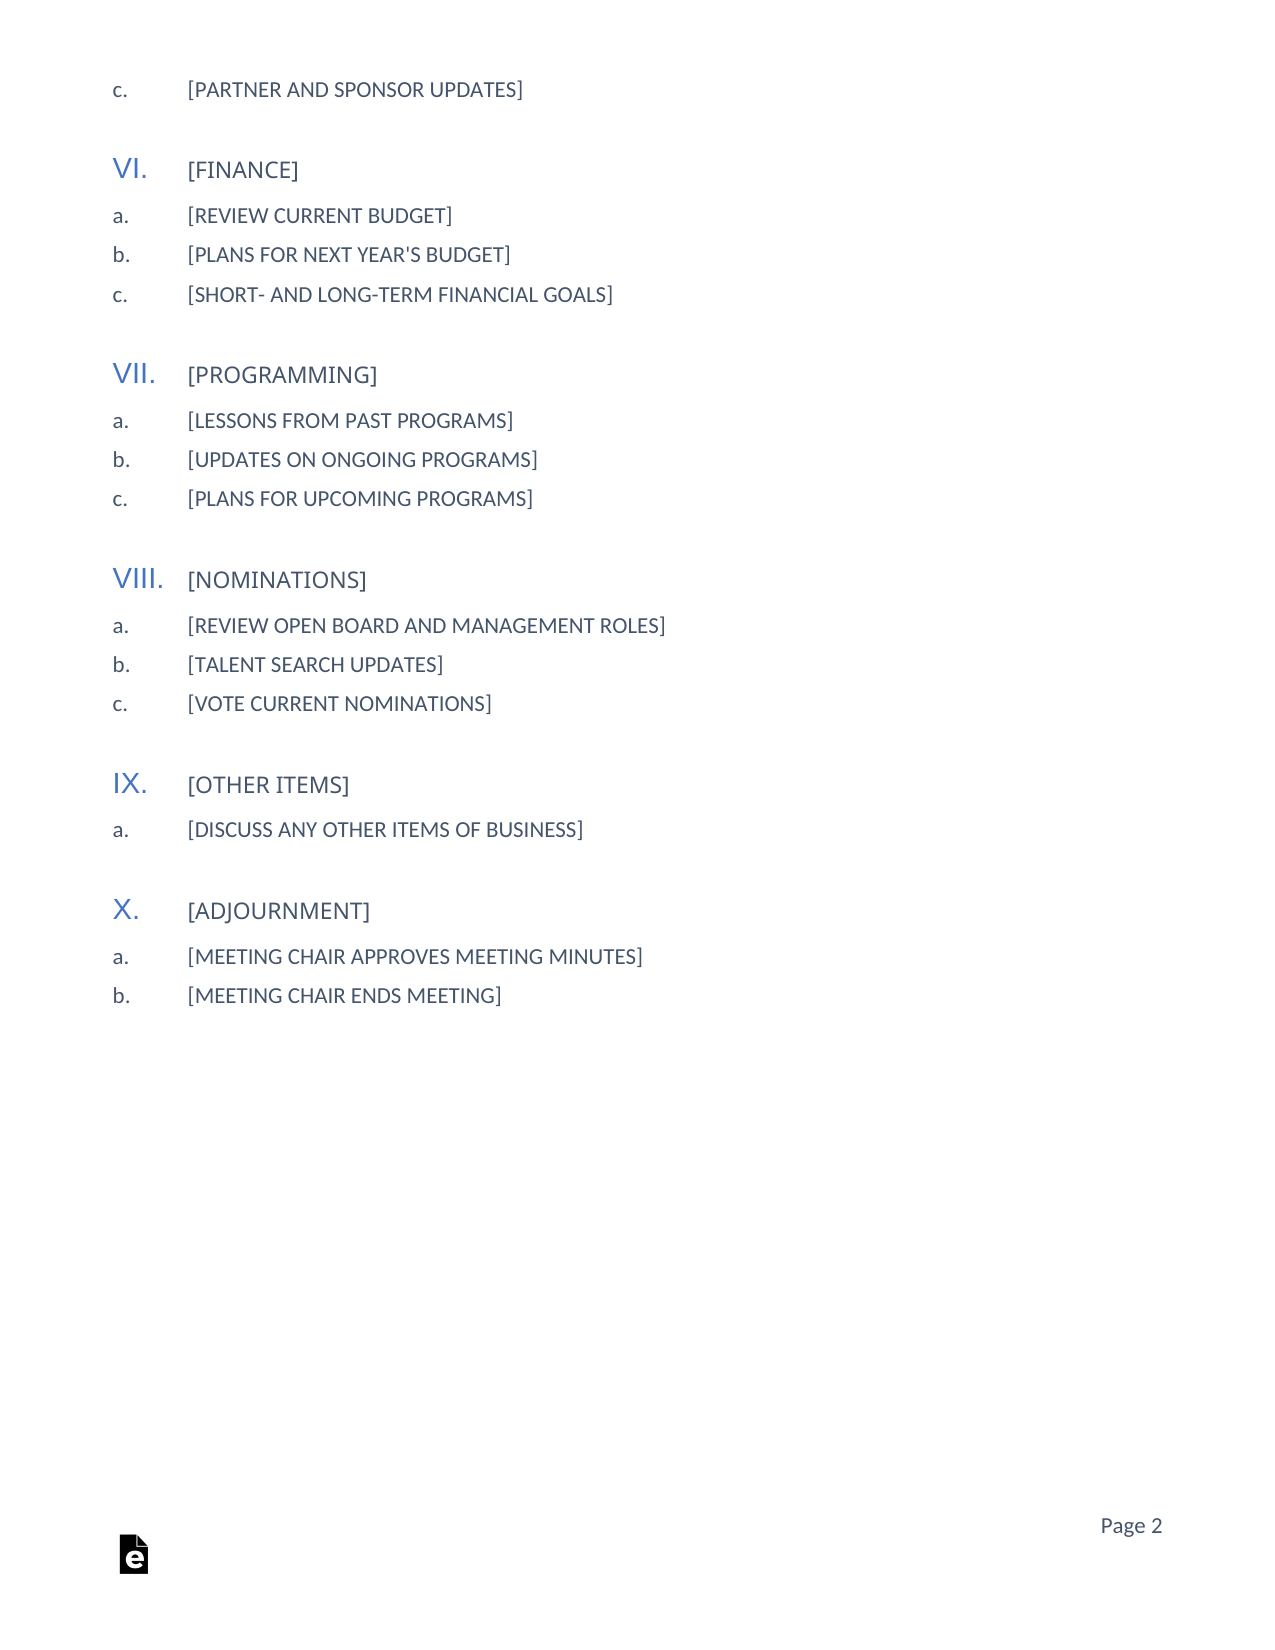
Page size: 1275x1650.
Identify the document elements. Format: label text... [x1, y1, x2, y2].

subtitle [DISCUSS ANY OTHER ITEMS OF BUSINESS] [112, 816, 937, 844]
subtitle [OTHER ITEMS] [112, 766, 937, 800]
subtitle [SHORT- AND LONG-TERM FINANCIAL GOALS] [112, 280, 937, 308]
subtitle [PLANS FOR UPCOMING PROGRAMS] [112, 484, 937, 512]
subtitle [FINANCE] [112, 152, 937, 186]
subtitle [UPDATES ON ONGOING PROGRAMS] [112, 445, 937, 473]
subtitle [MEETING CHAIR ENDS MEETING] [112, 981, 937, 1009]
subtitle [ADJOURNMENT] [112, 892, 937, 926]
subtitle [PARTNER AND SPONSOR UPDATES] [112, 75, 937, 103]
subtitle [REVIEW OPEN BOARD AND MANAGEMENT ROLES] [112, 611, 937, 639]
subtitle [PLANS FOR NEXT YEAR'S BUDGET] [112, 241, 937, 269]
subtitle [LESSONS FROM PAST PROGRAMS] [112, 406, 937, 434]
subtitle [PROGRAMMING] [112, 356, 937, 390]
subtitle [REVIEW CURRENT BUDGET] [112, 202, 937, 229]
subtitle [MEETING CHAIR APPROVES MEETING MINUTES] [112, 942, 937, 970]
subtitle [VOTE CURRENT NOMINATIONS] [112, 689, 937, 717]
subtitle [TALENT SEARCH UPDATES] [112, 650, 937, 678]
subtitle [NOMINATIONS] [112, 561, 937, 595]
